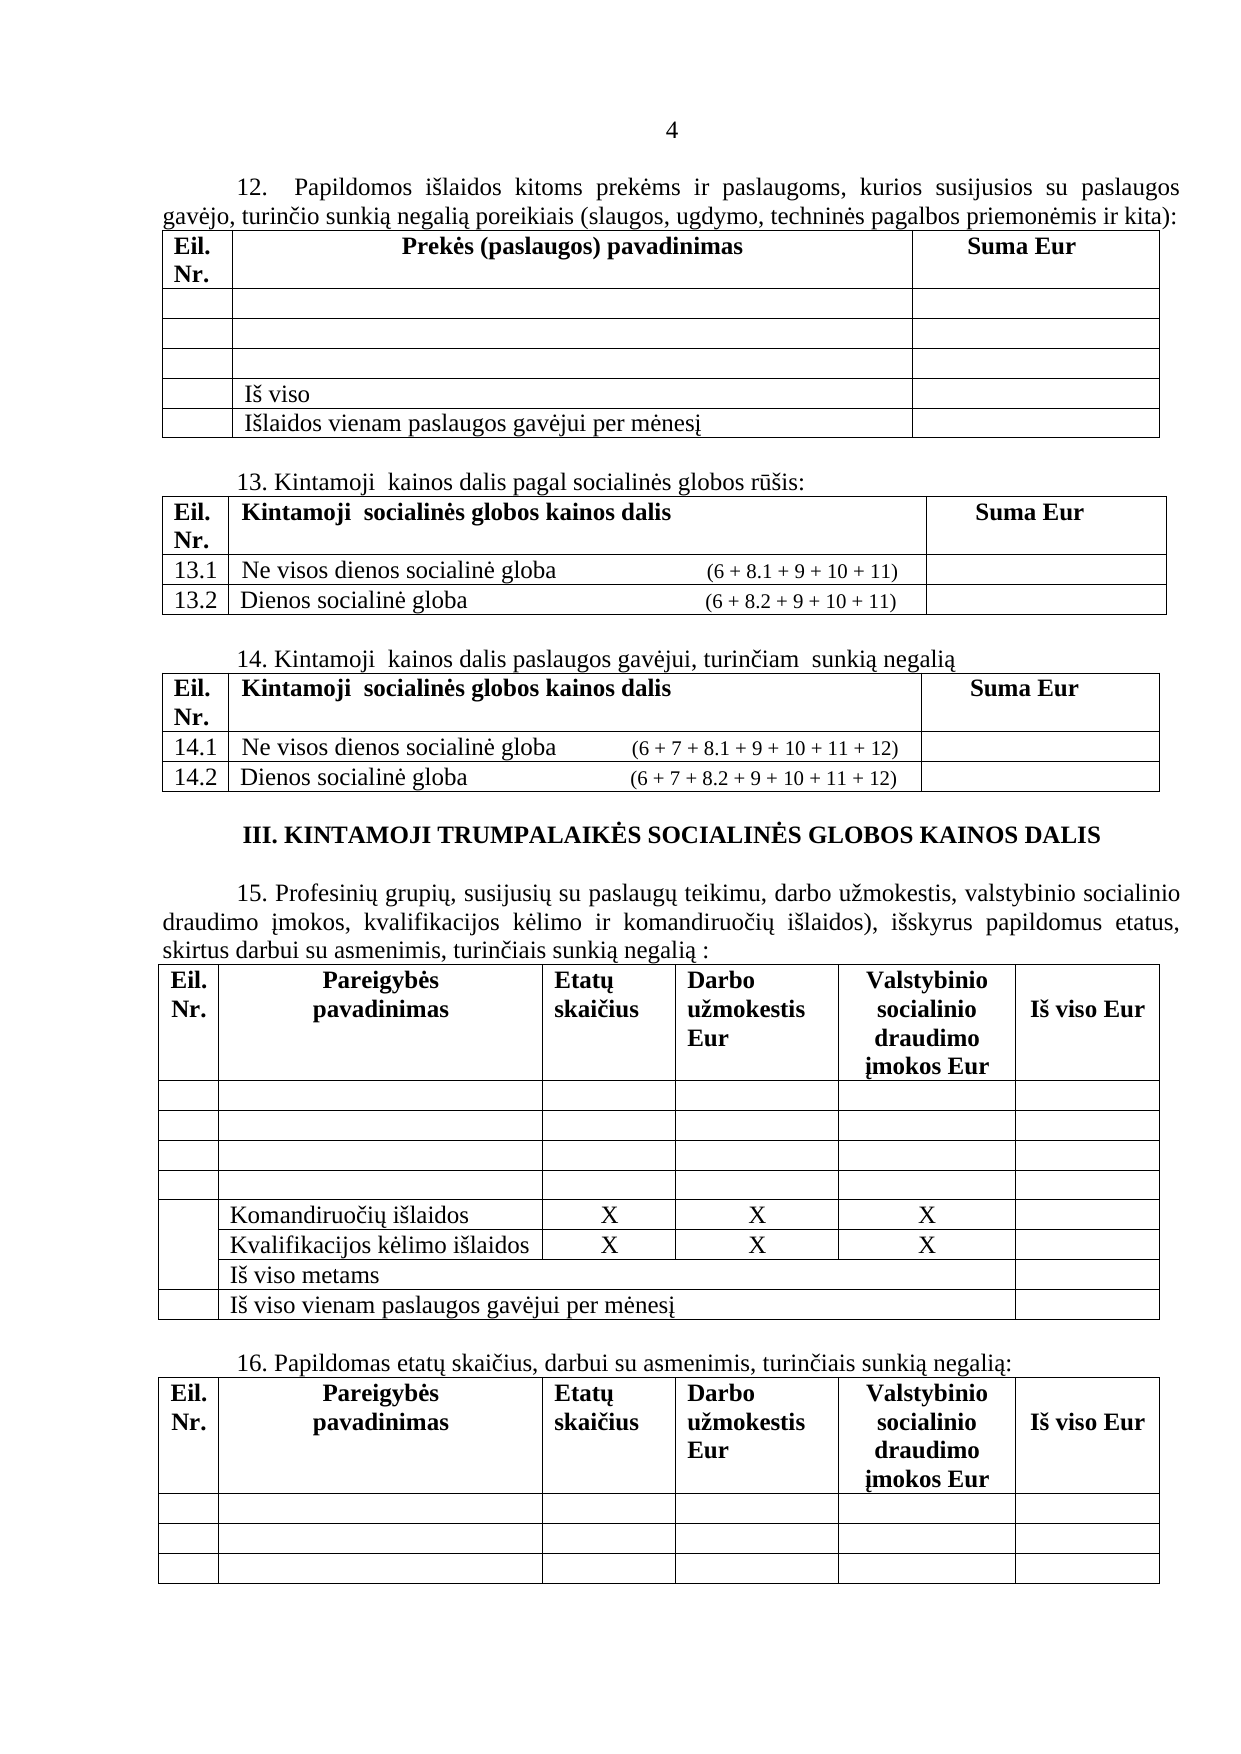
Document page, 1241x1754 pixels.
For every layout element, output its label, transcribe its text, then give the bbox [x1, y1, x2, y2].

table_cell [159, 1141, 218, 1169]
table_cell 14.2 [163, 762, 228, 791]
table_cell [839, 1524, 1015, 1553]
table_cell 13.1 [163, 555, 228, 584]
table_header Pareigybės pavadinimas [219, 1378, 542, 1493]
table_cell [159, 1200, 218, 1289]
table_cell [676, 1554, 838, 1582]
table_header Suma Eur [922, 674, 1159, 731]
table_cell [839, 1554, 1015, 1582]
table_cell X [839, 1230, 1015, 1259]
table_header Eil. Nr. [159, 965, 218, 1080]
table_cell [159, 1171, 218, 1199]
table_cell [159, 1554, 218, 1582]
text 15. Profesinių grupių, susijusių su paslaugų teikimu, darbo užmokestis, valstybinio socialinio draudimo įmokos, kvalifikacijos kėlimo ir komandiruočių išlaidos), išskyrus papildomus etatus, skirtus darbui su asmenimis, turinčiais sunkią negalią : [162, 878, 1181, 964]
table_cell [839, 1171, 1015, 1199]
table_cell [219, 1081, 542, 1110]
text 16. Papildomas etatų skaičius, darbui su asmenimis, turinčiais sunkią negalią: [162, 1348, 1181, 1377]
table_cell [1016, 1494, 1159, 1523]
table_cell X [676, 1200, 838, 1229]
table_cell [543, 1111, 675, 1140]
table_cell [159, 1081, 218, 1110]
table_cell 14.1 [163, 732, 228, 761]
table_cell [676, 1081, 838, 1110]
table_cell [1016, 1111, 1159, 1140]
table_cell [163, 289, 232, 318]
table_header Etatų skaičius [543, 965, 675, 1080]
table_cell [1016, 1260, 1159, 1289]
table_cell [927, 585, 1166, 614]
table_cell [219, 1494, 542, 1523]
text 12. Papildomos išlaidos kitoms prekėms ir paslaugoms, kurios susijusios su paslaugos gavėjo, turinčio sunkią negalią poreikiais (slaugos, ugdymo, techninės pagalbos priemonėmis ir kita): [162, 172, 1181, 230]
table_header Etatų skaičius [543, 1378, 675, 1493]
table_cell [839, 1081, 1015, 1110]
table_cell [543, 1171, 675, 1199]
table_cell [676, 1111, 838, 1140]
table_cell Iš viso vienam paslaugos gavėjui per mėnesį [219, 1290, 1015, 1318]
table_header Eil. Nr. [163, 231, 232, 288]
table_cell [543, 1494, 675, 1523]
table_cell [219, 1554, 542, 1582]
table_cell X [676, 1230, 838, 1259]
table_cell X [543, 1200, 675, 1229]
table_cell [219, 1171, 542, 1199]
table_cell [913, 289, 1159, 318]
table_cell Iš viso metams [219, 1260, 1015, 1289]
table_cell [219, 1141, 542, 1169]
table_cell [159, 1494, 218, 1523]
table_header Pareigybės pavadinimas [219, 965, 542, 1080]
table_cell [913, 379, 1159, 407]
table_cell [839, 1494, 1015, 1523]
table_cell [219, 1524, 542, 1553]
table_cell [163, 409, 232, 437]
table_header Eil. Nr. [163, 497, 228, 554]
table_cell [676, 1141, 838, 1169]
table_cell [676, 1524, 838, 1553]
table_cell [913, 409, 1159, 437]
table_header Darbo užmokestis Eur [676, 965, 838, 1080]
table_cell [159, 1524, 218, 1553]
table_cell 13.2 [163, 585, 228, 614]
table_cell [1016, 1554, 1159, 1582]
table_cell [219, 1111, 542, 1140]
table_header Iš viso Eur [1016, 1378, 1159, 1493]
text III. KINTAMOJI TRUMPALAIKĖS SOCIALINĖS GLOBOS KAINOS DALIS [162, 820, 1181, 849]
table_cell Dienos socialinė globa (6 + 8.2 + 9 + 10 + 11) [229, 585, 926, 614]
table_cell [913, 319, 1159, 348]
table_header Eil. Nr. [159, 1378, 218, 1493]
table_cell [233, 289, 912, 318]
table_cell [1016, 1171, 1159, 1199]
table_cell [543, 1524, 675, 1553]
table_cell [1016, 1290, 1159, 1318]
table_cell [913, 349, 1159, 378]
table_cell Dienos socialinė globa (6 + 7 + 8.2 + 9 + 10 + 11 + 12) [229, 762, 921, 791]
table_header Suma Eur [927, 497, 1166, 554]
table_cell [922, 762, 1159, 791]
table_cell [676, 1494, 838, 1523]
table_cell [1016, 1524, 1159, 1553]
table_cell Kvalifikacijos kėlimo išlaidos [219, 1230, 542, 1259]
table_cell [543, 1554, 675, 1582]
table_cell Komandiruočių išlaidos [219, 1200, 542, 1229]
table_cell [543, 1081, 675, 1110]
table_cell Ne visos dienos socialinė globa (6 + 7 + 8.1 + 9 + 10 + 11 + 12) [229, 732, 921, 761]
table_header Suma Eur [913, 231, 1159, 288]
table_cell [163, 379, 232, 407]
table_header Kintamoji socialinės globos kainos dalis [229, 497, 926, 554]
text 13. Kintamoji kainos dalis pagal socialinės globos rūšis: [162, 467, 1181, 496]
table_cell X [839, 1200, 1015, 1229]
table_header Eil. Nr. [163, 674, 228, 731]
table_header Valstybinio socialinio draudimo įmokos Eur [839, 1378, 1015, 1493]
table_cell [159, 1290, 218, 1318]
table_cell [839, 1141, 1015, 1169]
table_header Kintamoji socialinės globos kainos dalis [229, 674, 921, 731]
table_cell Ne visos dienos socialinė globa (6 + 8.1 + 9 + 10 + 11) [229, 555, 926, 584]
table_cell [1016, 1081, 1159, 1110]
table_cell [163, 349, 232, 378]
table_cell [839, 1111, 1015, 1140]
table_cell Išlaidos vienam paslaugos gavėjui per mėnesį [233, 409, 912, 437]
table_header Valstybinio socialinio draudimo įmokos Eur [839, 965, 1015, 1080]
table_cell [233, 319, 912, 348]
table_cell [1016, 1200, 1159, 1229]
table_cell [1016, 1141, 1159, 1169]
table_cell X [543, 1230, 675, 1259]
table_cell [927, 555, 1166, 584]
text 14. Kintamoji kainos dalis paslaugos gavėjui, turinčiam sunkią negalią [162, 644, 1181, 672]
table_cell [676, 1171, 838, 1199]
table_cell [159, 1111, 218, 1140]
table_header Iš viso Eur [1016, 965, 1159, 1080]
table_header Prekės (paslaugos) pavadinimas [233, 231, 912, 288]
table_cell [1016, 1230, 1159, 1259]
table_header Darbo užmokestis Eur [676, 1378, 838, 1493]
table_cell [233, 349, 912, 378]
table_cell [922, 732, 1159, 761]
table_cell Iš viso [233, 379, 912, 407]
table_cell [163, 319, 232, 348]
table_cell [543, 1141, 675, 1169]
